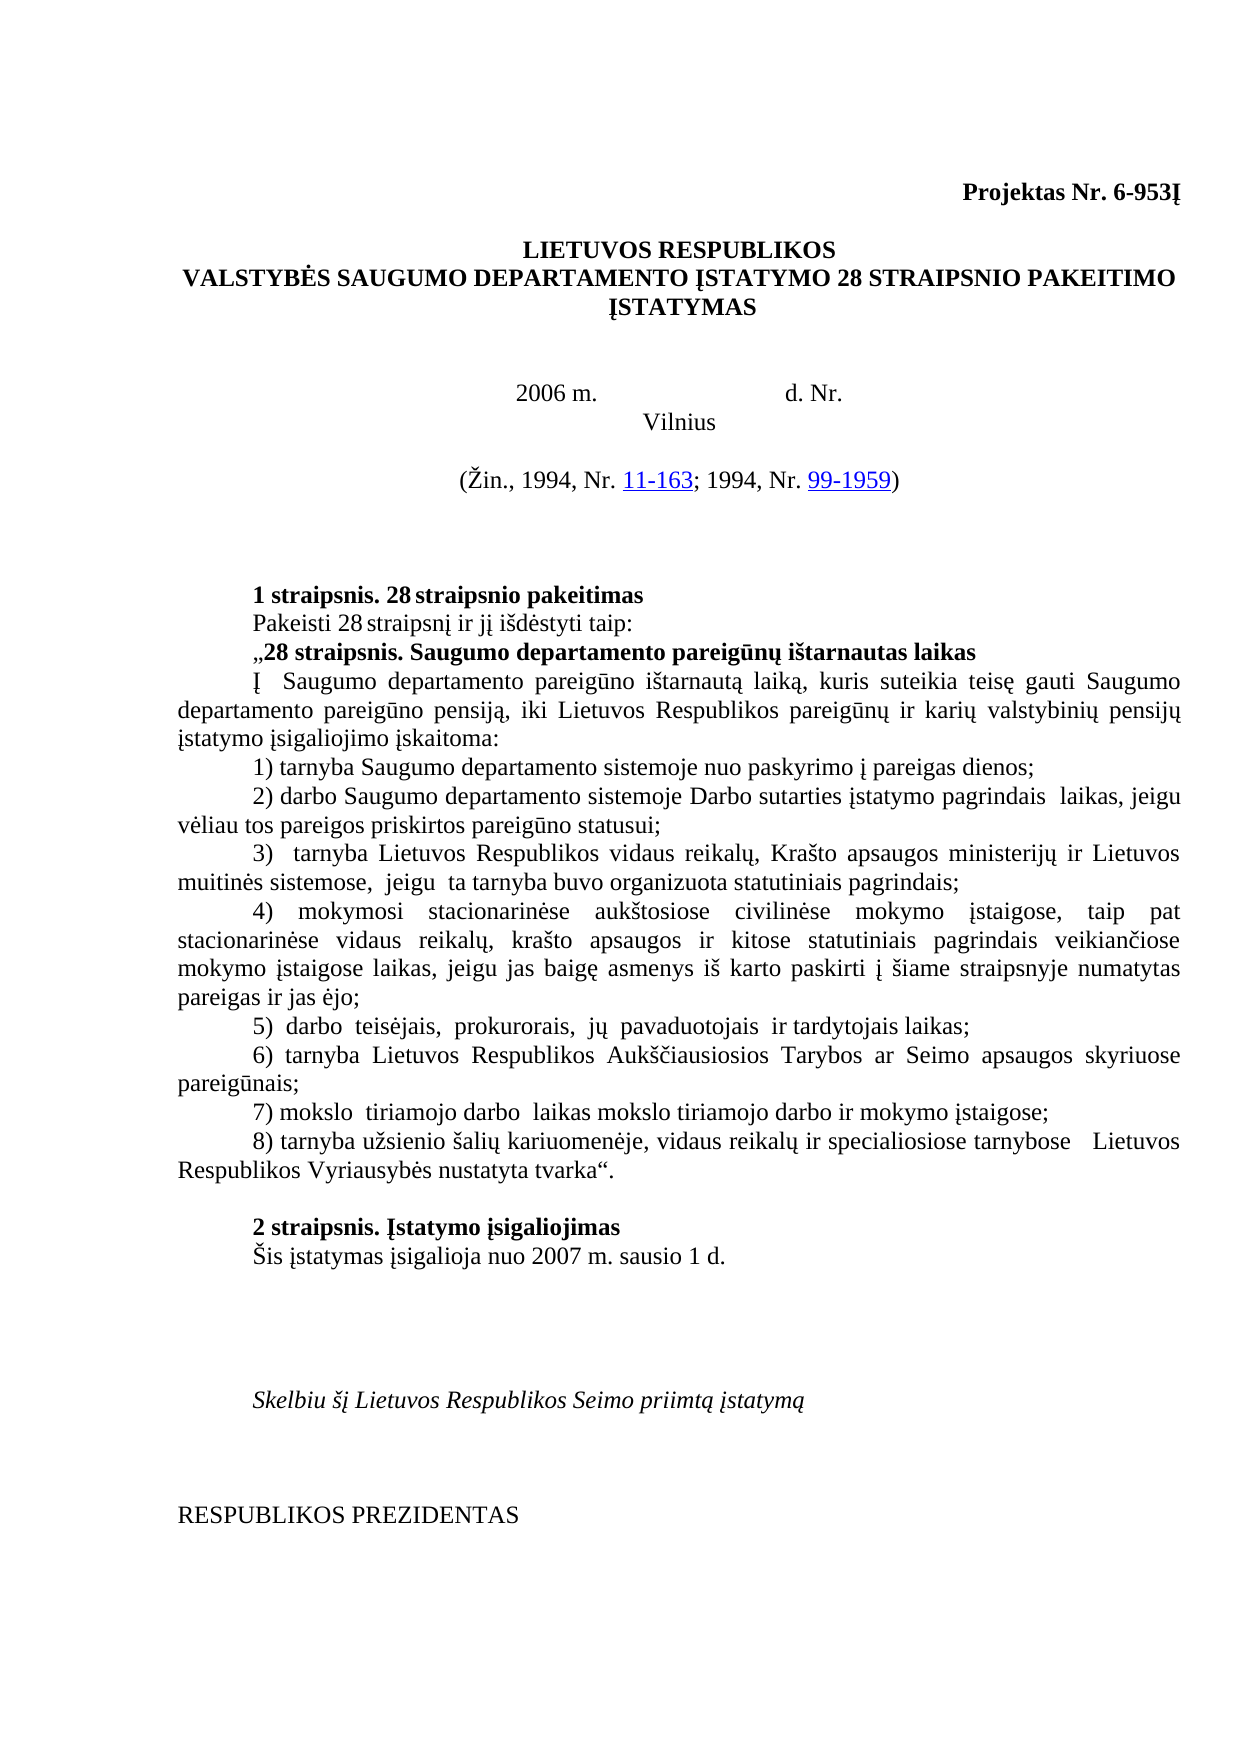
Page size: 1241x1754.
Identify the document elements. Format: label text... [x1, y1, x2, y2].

text 3) tarnyba Lietuvos Respublikos vidaus reikalų, Krašto apsaugos ministerijų ir Lietuvos muitinės sistemose, jeigu ta tarnyba buvo organizuota statutiniais pagrindais; [177, 838, 1181, 896]
text 2 straipsnis. Įstatymo įsigaliojimas [177, 1212, 1181, 1241]
text Vilnius [177, 407, 1181, 436]
text 8) tarnyba užsienio šalių kariuomenėje, vidaus reikalų ir specialiosiose tarnybose Lietuvos Respublikos Vyriausybės nustatyta tvarka“. [177, 1126, 1181, 1183]
text 7) mokslo tiriamojo darbo laikas mokslo tiriamojo darbo ir mokymo įstaigose; [177, 1097, 1181, 1126]
text RESPUBLIKOS PREZIDENTAS [177, 1500, 1181, 1528]
text 1 straipsnis. 28 straipsnio pakeitimas [177, 580, 1181, 608]
text 4) mokymosi stacionarinėse aukštosiose civilinėse mokymo įstaigose, taip pat stacionarinėse vidaus reikalų, krašto apsaugos ir kitose statutiniais pagrindais veikiančiose mokymo įstaigose laikas, jeigu jas baigę asmenys iš karto paskirti į šiame straipsnyje numatytas pareigas ir jas ėjo; [177, 896, 1181, 1011]
text LIETUVOS RESPUBLIKOS [177, 235, 1181, 263]
text Į Saugumo departamento pareigūno ištarnautą laiką, kuris suteikia teisę gauti Saugumo departamento pareigūno pensiją, iki Lietuvos Respublikos pareigūnų ir karių valstybinių pensijų įstatymo įsigaliojimo įskaitoma: [177, 666, 1181, 752]
text ĮSTATYMAS [177, 292, 1181, 321]
text 2) darbo Saugumo departamento sistemoje Darbo sutarties įstatymo pagrindais laikas, jeigu vėliau tos pareigos priskirtos pareigūno statusui; [177, 781, 1181, 838]
text VALSTYBĖS SAUGUMO DEPARTAMENTO ĮSTATYMO 28 STRAIPSNIO PAKEITIMO [177, 263, 1181, 292]
text 6) tarnyba Lietuvos Respublikos Aukščiausiosios Tarybos ar Seimo apsaugos skyriuose pareigūnais; [177, 1040, 1181, 1097]
text „28 straipsnis. Saugumo departamento pareigūnų ištarnautas laikas [177, 637, 1181, 666]
text 2006 m. d. Nr. [177, 378, 1181, 407]
text 5) darbo teisėjais, prokurorais, jų pavaduotojais ir tardytojais laikas; [177, 1011, 1181, 1040]
text Pakeisti 28 straipsnį ir jį išdėstyti taip: [177, 608, 1181, 637]
text Projektas Nr. 6-953Į [177, 177, 1181, 206]
text (Žin., 1994, Nr. 11-163; 1994, Nr. 99-1959) [177, 465, 1181, 493]
text Šis įstatymas įsigalioja nuo 2007 m. sausio 1 d. [177, 1241, 1181, 1270]
text 1) tarnyba Saugumo departamento sistemoje nuo paskyrimo į pareigas dienos; [177, 752, 1181, 781]
text Skelbiu šį Lietuvos Respublikos Seimo priimtą įstatymą [177, 1385, 1181, 1413]
